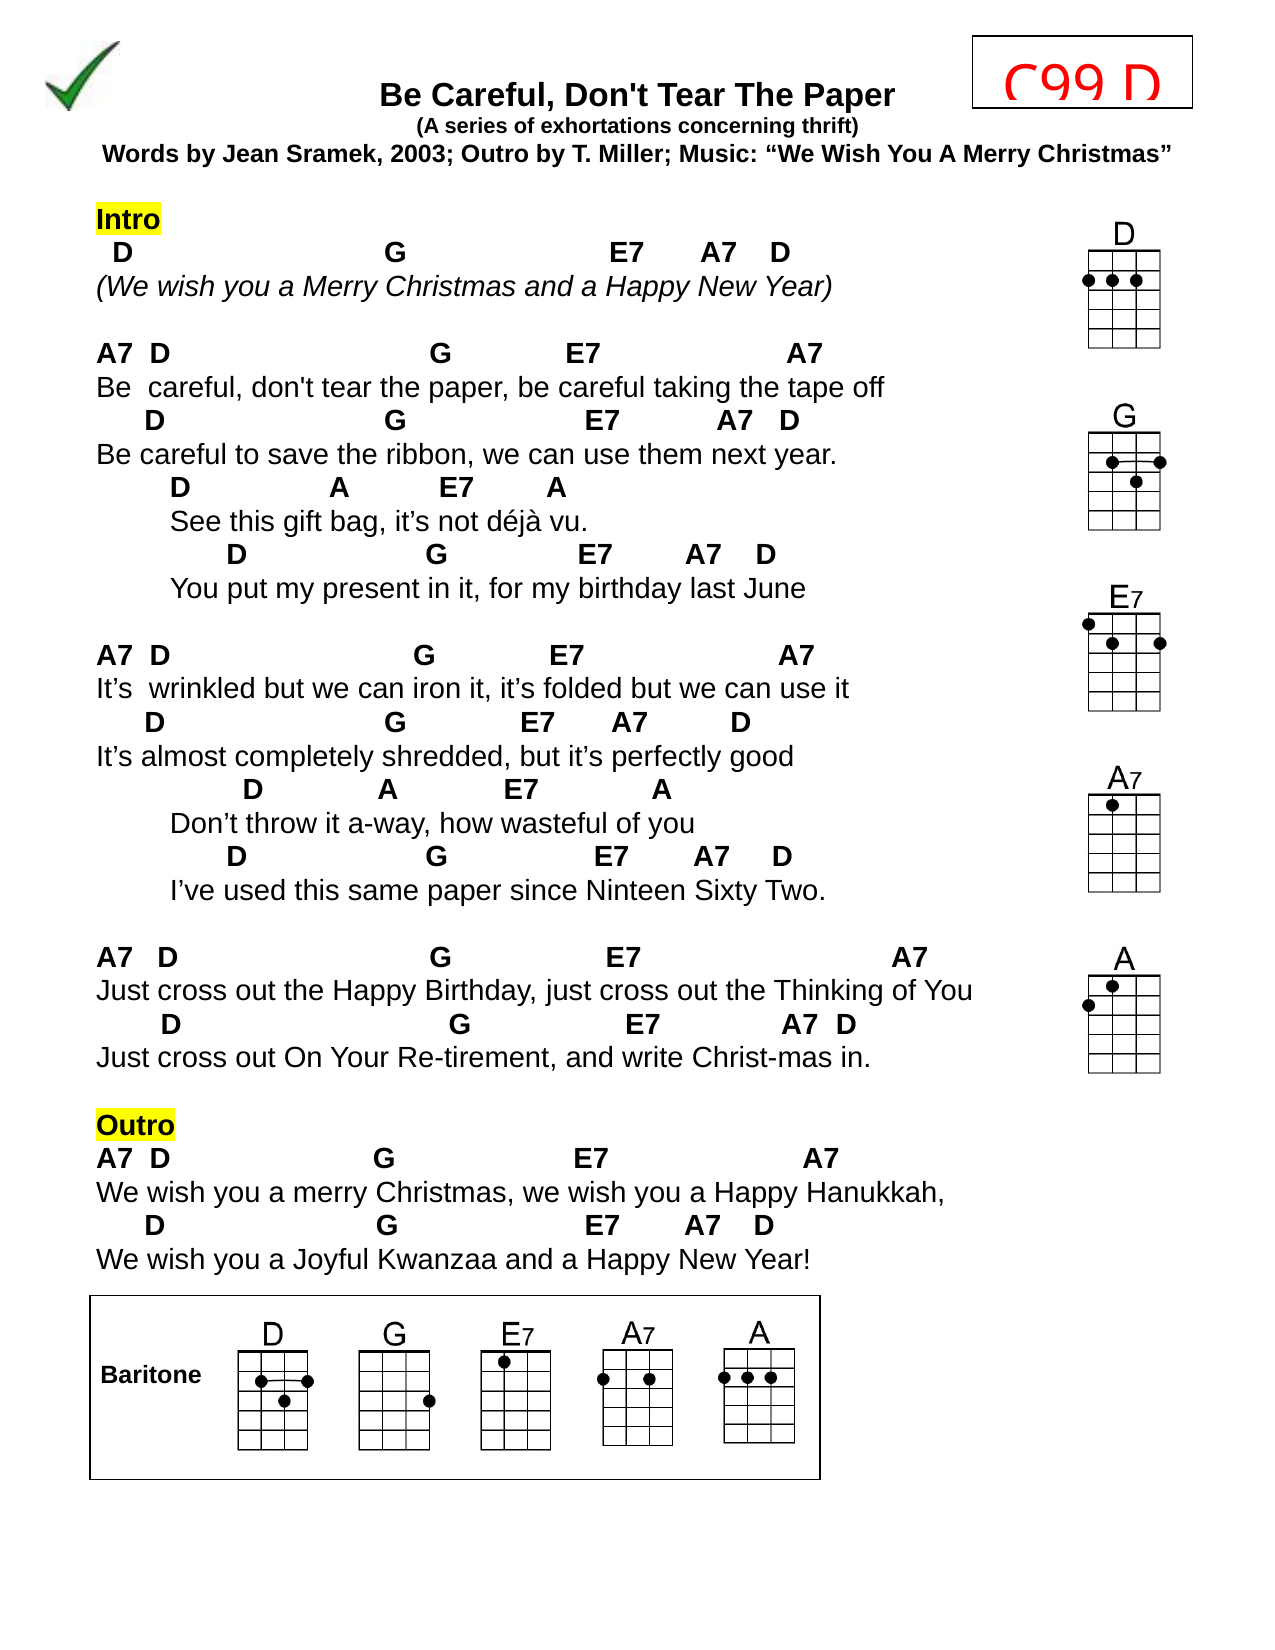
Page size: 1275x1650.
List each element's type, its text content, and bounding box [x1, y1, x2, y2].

picture [1069, 926, 1179, 1092]
picture [340, 1302, 448, 1469]
table_cell [1064, 1295, 1185, 1479]
table_cell [212, 1296, 333, 1479]
table_cell [455, 1296, 577, 1479]
text (A series of exhortations concerning thrift) [90, 113, 1185, 139]
text C99 D [988, 44, 1177, 100]
table_cell [821, 1295, 942, 1479]
picture [1069, 745, 1179, 911]
table_cell [698, 1296, 819, 1479]
table_cell [333, 1296, 455, 1479]
picture [1069, 564, 1179, 730]
picture [462, 1302, 569, 1469]
picture [219, 1302, 326, 1469]
table_cell [1064, 378, 1185, 559]
table_cell Baritone [91, 1296, 212, 1479]
text Be Careful, Don't Tear The Paper [90, 75, 1185, 113]
table_header [1064, 196, 1185, 377]
picture [584, 1302, 691, 1464]
picture [1069, 201, 1179, 367]
picture [45, 41, 121, 111]
picture [705, 1302, 813, 1461]
table_cell [1064, 740, 1185, 921]
table_cell [577, 1296, 698, 1479]
table_header Intro D G E7 A7 D (We wish you a Merry Christmas and a Happy New Year) A7 D G E7 A7 Be careful, don't tear the paper, be careful taking the tape off D G E7 A7 D Be careful to save the ribbon, we can use them next year. D A E7 A See this gift bag, it’s not déjà vu. D G E7 A7 D You put my present in it, for my birthday last June A7 D G E7 A7 It’s wrinkled but we can iron it, it’s folded but we can use it D G E7 A7 D It’s almost completely shredded, but it’s perfectly good D A E7 A Don’t throw it a-way, how wasteful of you D G E7 A7 D I’ve used this same paper since Ninteen Sixty Two. A7 D G E7 A7 Just cross out the Happy Birthday, just cross out the Thinking of You D G E7 A7 D Just cross out On Your Re-tirement, and write Christ-mas in. Outro A7 D G E7 A7 We wish you a merry Christmas, we wish you a Happy Hanukkah, D G E7 A7 D We wish you a Joyful Kwanzaa and a Happy New Year! [90, 196, 1063, 1295]
picture [1069, 383, 1179, 549]
table_cell [942, 1295, 1063, 1479]
text Words by Jean Sramek, 2003; Outro by T. Miller; Music: “We Wish You A Merry Christmas” [90, 139, 1185, 167]
table_cell [1064, 921, 1185, 1295]
text Be Careful, Don't Tear The Paper [973, 37, 1192, 107]
table_cell [1064, 559, 1185, 740]
